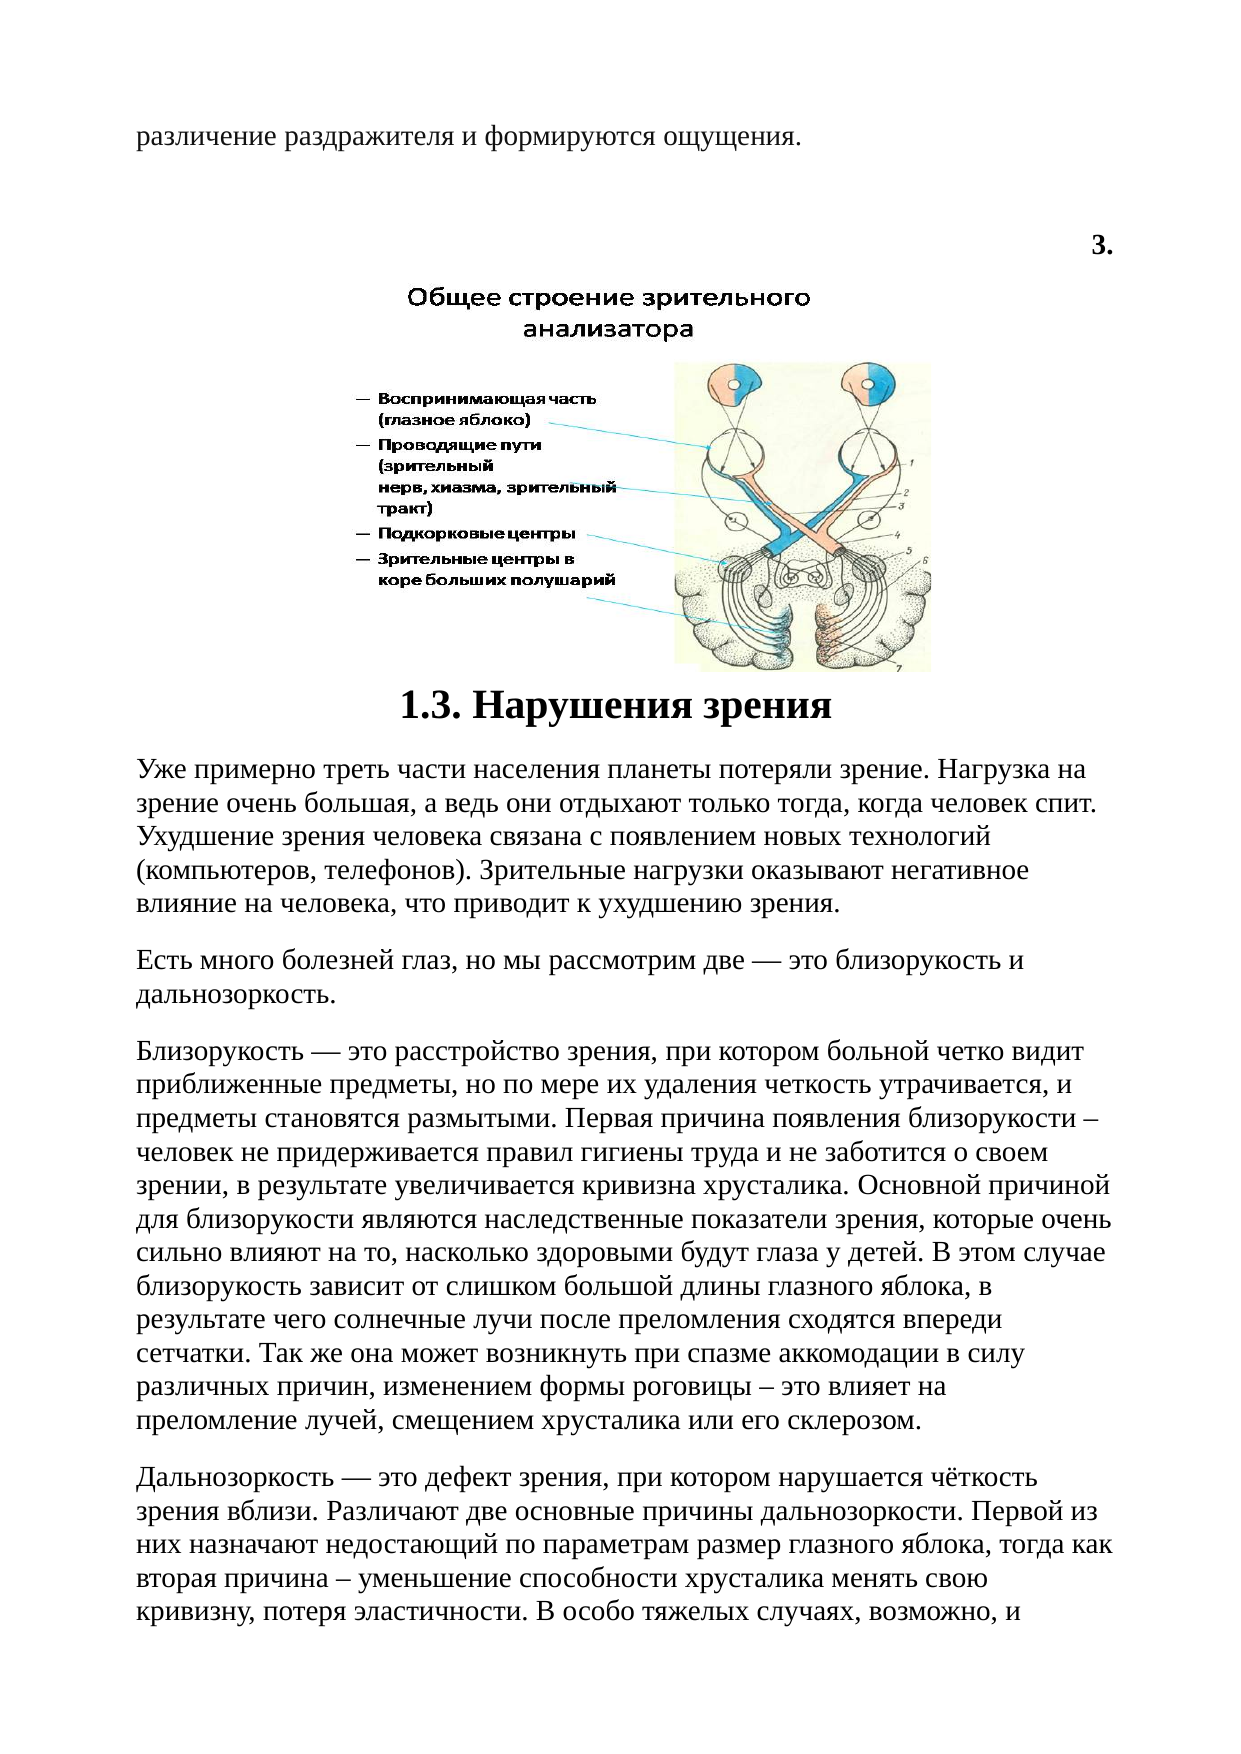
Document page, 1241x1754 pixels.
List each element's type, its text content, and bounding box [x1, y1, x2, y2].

text Дальнозоркость — это дефект зрения, при котором нарушается чёткость зрения вблизи. Различают две основные причины дальнозоркости. Первой из них назначают недостающий по параметрам размер глазного яблока, тогда как вторая причина – уменьшение способности хрусталика менять свою кривизну, потеря эластичности. В особо тяжелых случаях, возможно, и [136, 1459, 1113, 1627]
text Есть много болезней глаз, но мы рассмотрим две — это близорукость и дальнозоркость. [136, 942, 1113, 1009]
text Уже примерно треть части населения планеты потеряли зрение. Нагрузка на зрение очень большая, а ведь они отдыхают только тогда, когда человек спит. Ухудшение зрения человека связана с появлением новых технологий (компьютеров, телефонов). Зрительные нагрузки оказывают негативное влияние на человека, что приводит к ухудшению зрения. [136, 751, 1113, 919]
text Близорукость — это расстройство зрения, при котором больной четко видит приближенные предметы, но по мере их удаления четкость утрачивается, и предметы становятся размытыми. Первая причина появления близорукости – человек не придерживается правил гигиены труда и не заботится о своем зрении, в результате увеличивается кривизна хрусталика. Основной причиной для близорукости являются наследственные показатели зрения, которые очень сильно влияют на то, насколько здоровыми будут глаза у детей. В этом случае близорукость зависит от слишком большой длины глазного яблока, в результате чего солнечные лучи после преломления сходятся впереди сетчатки. Так же она может возникнуть при спазме аккомодации в силу различных причин, изменением формы роговицы – это влияет на преломление лучей, смещением хрусталика или его склерозом. [136, 1033, 1113, 1436]
list Центральная – часть коры головного мозга, к клеткам которой поступает информация от рецепторов. В ней происходит окончательное различение раздражителя и формируются ощущения. [136, 118, 1113, 152]
text 1.3. Нарушения зрения [118, 680, 1113, 728]
text 3. [136, 227, 1113, 261]
